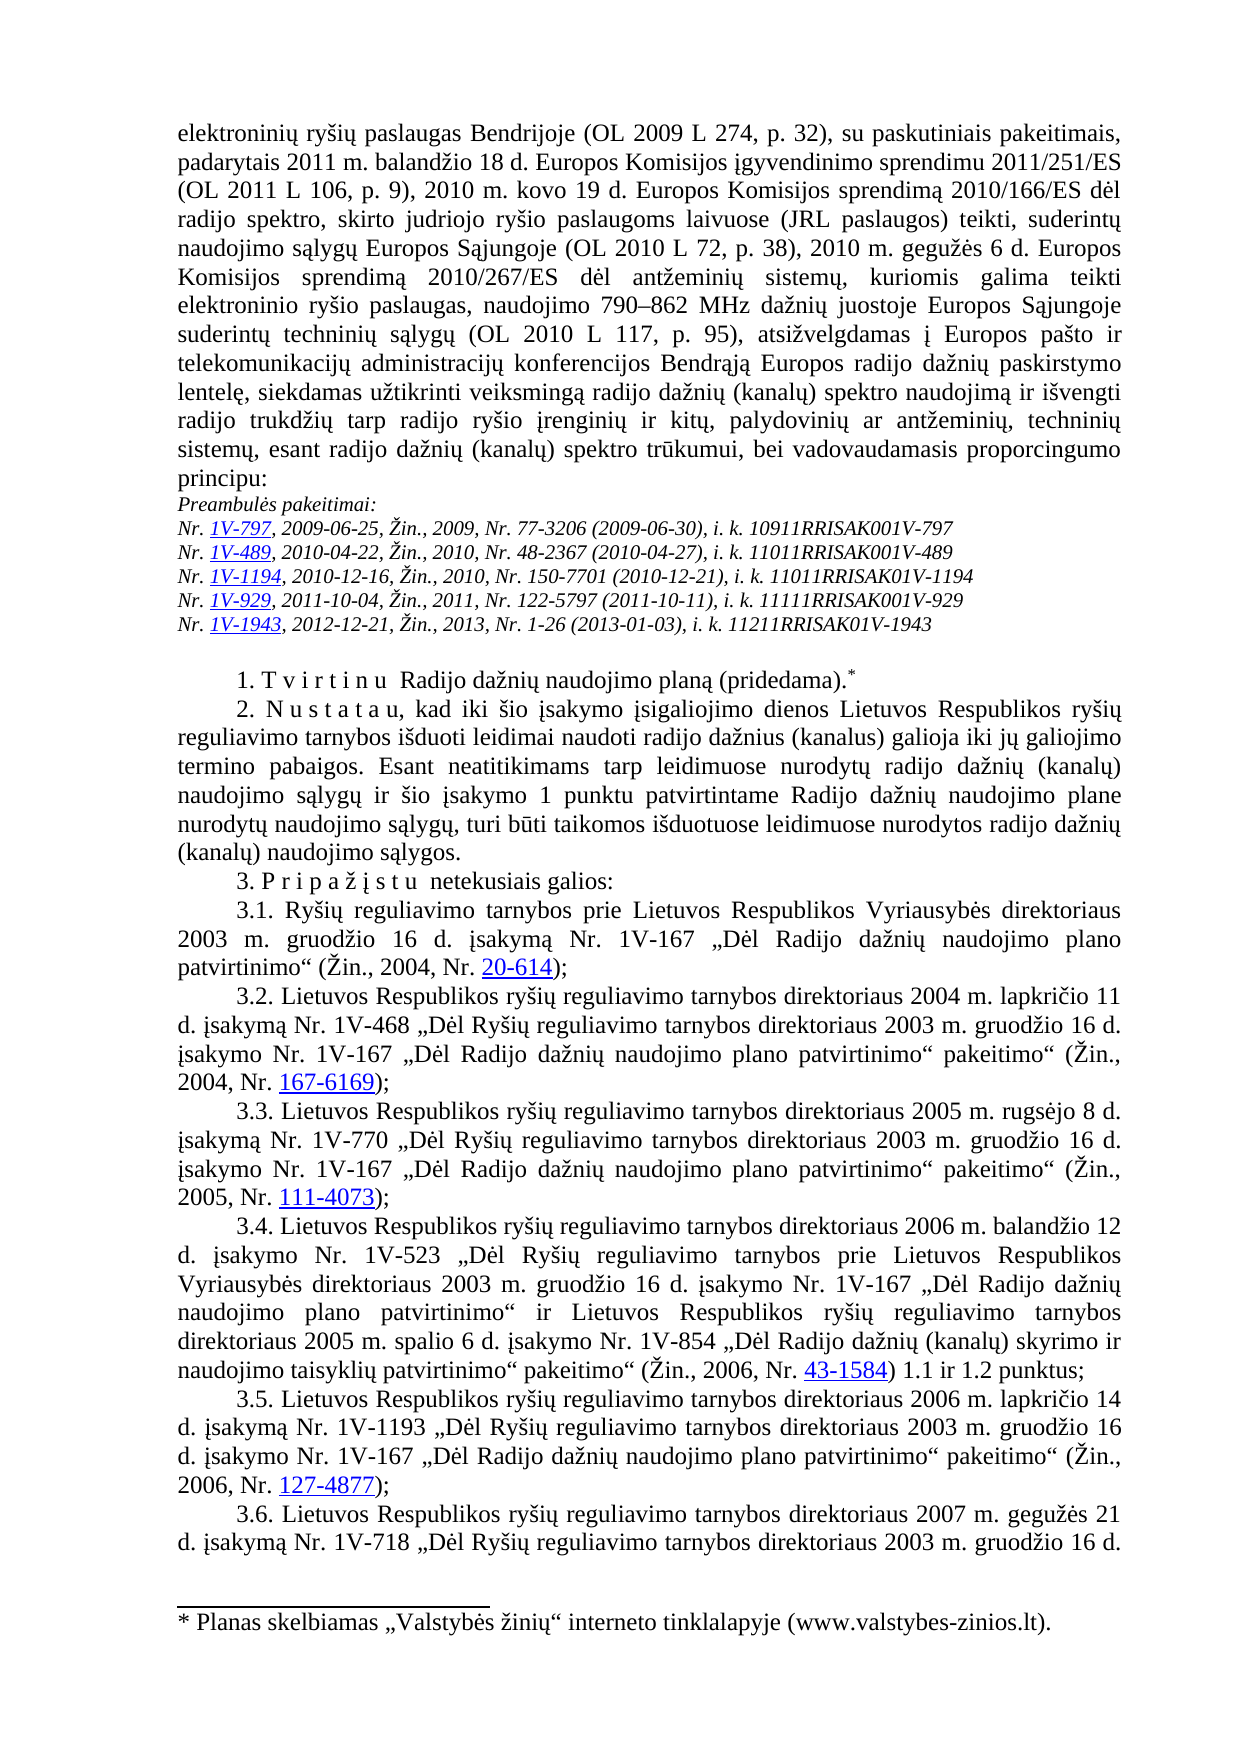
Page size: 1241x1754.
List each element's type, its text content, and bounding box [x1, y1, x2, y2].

text Preambulės pakeitimai: [177, 492, 1122, 516]
text 3.5. Lietuvos Respublikos ryšių reguliavimo tarnybos direktoriaus 2006 m. lapkričio 14 d. įsakymą Nr. 1V-1193 „Dėl Ryšių reguliavimo tarnybos direktoriaus 2003 m. gruodžio 16 d. įsakymo Nr. 1V-167 „Dėl Radijo dažnių naudojimo plano patvirtinimo“ pakeitimo“ (Žin., 2006, Nr. 127-4877); [177, 1384, 1122, 1499]
text 3. Pripažįstu netekusiais galios: [177, 866, 1122, 895]
text 1. Tvirtinu Radijo dažnių naudojimo planą (pridedama). [177, 665, 1122, 694]
text Planas skelbiamas „Valstybės žinių“ interneto tinklalapyje (www.valstybes-zinios.lt). [177, 1607, 1122, 1636]
text elektroninių ryšių paslaugas Bendrijoje (OL 2009 L 274, p. 32), su paskutiniais pakeitimais, padarytais 2011 m. balandžio 18 d. Europos Komisijos įgyvendinimo sprendimu 2011/251/ES (OL 2011 L 106, p. 9), 2010 m. kovo 19 d. Europos Komisijos sprendimą 2010/166/ES dėl radijo spektro, skirto judriojo ryšio paslaugoms laivuose (JRL paslaugos) teikti, suderintų naudojimo sąlygų Europos Sąjungoje (OL 2010 L 72, p. 38), 2010 m. gegužės 6 d. Europos Komisijos sprendimą 2010/267/ES dėl antžeminių sistemų, kuriomis galima teikti elektroninio ryšio paslaugas, naudojimo 790–862 MHz dažnių juostoje Europos Sąjungoje suderintų techninių sąlygų (OL 2010 L 117, p. 95), atsižvelgdamas į Europos pašto ir telekomunikacijų administracijų konferencijos Bendrąją Europos radijo dažnių paskirstymo lentelę, siekdamas užtikrinti veiksmingą radijo dažnių (kanalų) spektro naudojimą ir išvengti radijo trukdžių tarp radijo ryšio įrenginių ir kitų, palydovinių ar antžeminių, techninių sistemų, esant radijo dažnių (kanalų) spektro trūkumui, bei vadovaudamasis proporcingumo principu: [177, 118, 1122, 492]
text Nr. 1V-797, 2009-06-25, Žin., 2009, Nr. 77-3206 (2009-06-30), i. k. 10911RRISAK001V-797 [177, 516, 1122, 540]
text Nr. 1V-1194, 2010-12-16, Žin., 2010, Nr. 150-7701 (2010-12-21), i. k. 11011RRISAK01V-1194 [177, 564, 1122, 588]
text 3.3. Lietuvos Respublikos ryšių reguliavimo tarnybos direktoriaus 2005 m. rugsėjo 8 d. įsakymą Nr. 1V-770 „Dėl Ryšių reguliavimo tarnybos direktoriaus 2003 m. gruodžio 16 d. įsakymo Nr. 1V-167 „Dėl Radijo dažnių naudojimo plano patvirtinimo“ pakeitimo“ (Žin., 2005, Nr. 111-4073); [177, 1096, 1122, 1211]
text 3.6. Lietuvos Respublikos ryšių reguliavimo tarnybos direktoriaus 2007 m. gegužės 21 d. įsakymą Nr. 1V-718 „Dėl Ryšių reguliavimo tarnybos direktoriaus 2003 m. gruodžio 16 d. [177, 1499, 1122, 1556]
text Nr. 1V-489, 2010-04-22, Žin., 2010, Nr. 48-2367 (2010-04-27), i. k. 11011RRISAK001V-489 [177, 540, 1122, 564]
text Nr. 1V-1943, 2012-12-21, Žin., 2013, Nr. 1-26 (2013-01-03), i. k. 11211RRISAK01V-1943 [177, 612, 1122, 636]
text 2. Nustatau, kad iki šio įsakymo įsigaliojimo dienos Lietuvos Respublikos ryšių reguliavimo tarnybos išduoti leidimai naudoti radijo dažnius (kanalus) galioja iki jų galiojimo termino pabaigos. Esant neatitikimams tarp leidimuose nurodytų radijo dažnių (kanalų) naudojimo sąlygų ir šio įsakymo 1 punktu patvirtintame Radijo dažnių naudojimo plane nurodytų naudojimo sąlygų, turi būti taikomos išduotuose leidimuose nurodytos radijo dažnių (kanalų) naudojimo sąlygos. [177, 694, 1122, 866]
text 3.1. Ryšių reguliavimo tarnybos prie Lietuvos Respublikos Vyriausybės direktoriaus 2003 m. gruodžio 16 d. įsakymą Nr. 1V-167 „Dėl Radijo dažnių naudojimo plano patvirtinimo“ (Žin., 2004, Nr. 20-614); [177, 895, 1122, 981]
text 3.4. Lietuvos Respublikos ryšių reguliavimo tarnybos direktoriaus 2006 m. balandžio 12 d. įsakymo Nr. 1V-523 „Dėl Ryšių reguliavimo tarnybos prie Lietuvos Respublikos Vyriausybės direktoriaus 2003 m. gruodžio 16 d. įsakymo Nr. 1V-167 „Dėl Radijo dažnių naudojimo plano patvirtinimo“ ir Lietuvos Respublikos ryšių reguliavimo tarnybos direktoriaus 2005 m. spalio 6 d. įsakymo Nr. 1V-854 „Dėl Radijo dažnių (kanalų) skyrimo ir naudojimo taisyklių patvirtinimo“ pakeitimo“ (Žin., 2006, Nr. 43-1584) 1.1 ir 1.2 punktus; [177, 1211, 1122, 1384]
text Nr. 1V-929, 2011-10-04, Žin., 2011, Nr. 122-5797 (2011-10-11), i. k. 11111RRISAK001V-929 [177, 588, 1122, 612]
text 3.2. Lietuvos Respublikos ryšių reguliavimo tarnybos direktoriaus 2004 m. lapkričio 11 d. įsakymą Nr. 1V-468 „Dėl Ryšių reguliavimo tarnybos direktoriaus 2003 m. gruodžio 16 d. įsakymo Nr. 1V-167 „Dėl Radijo dažnių naudojimo plano patvirtinimo“ pakeitimo“ (Žin., 2004, Nr. 167-6169); [177, 981, 1122, 1096]
